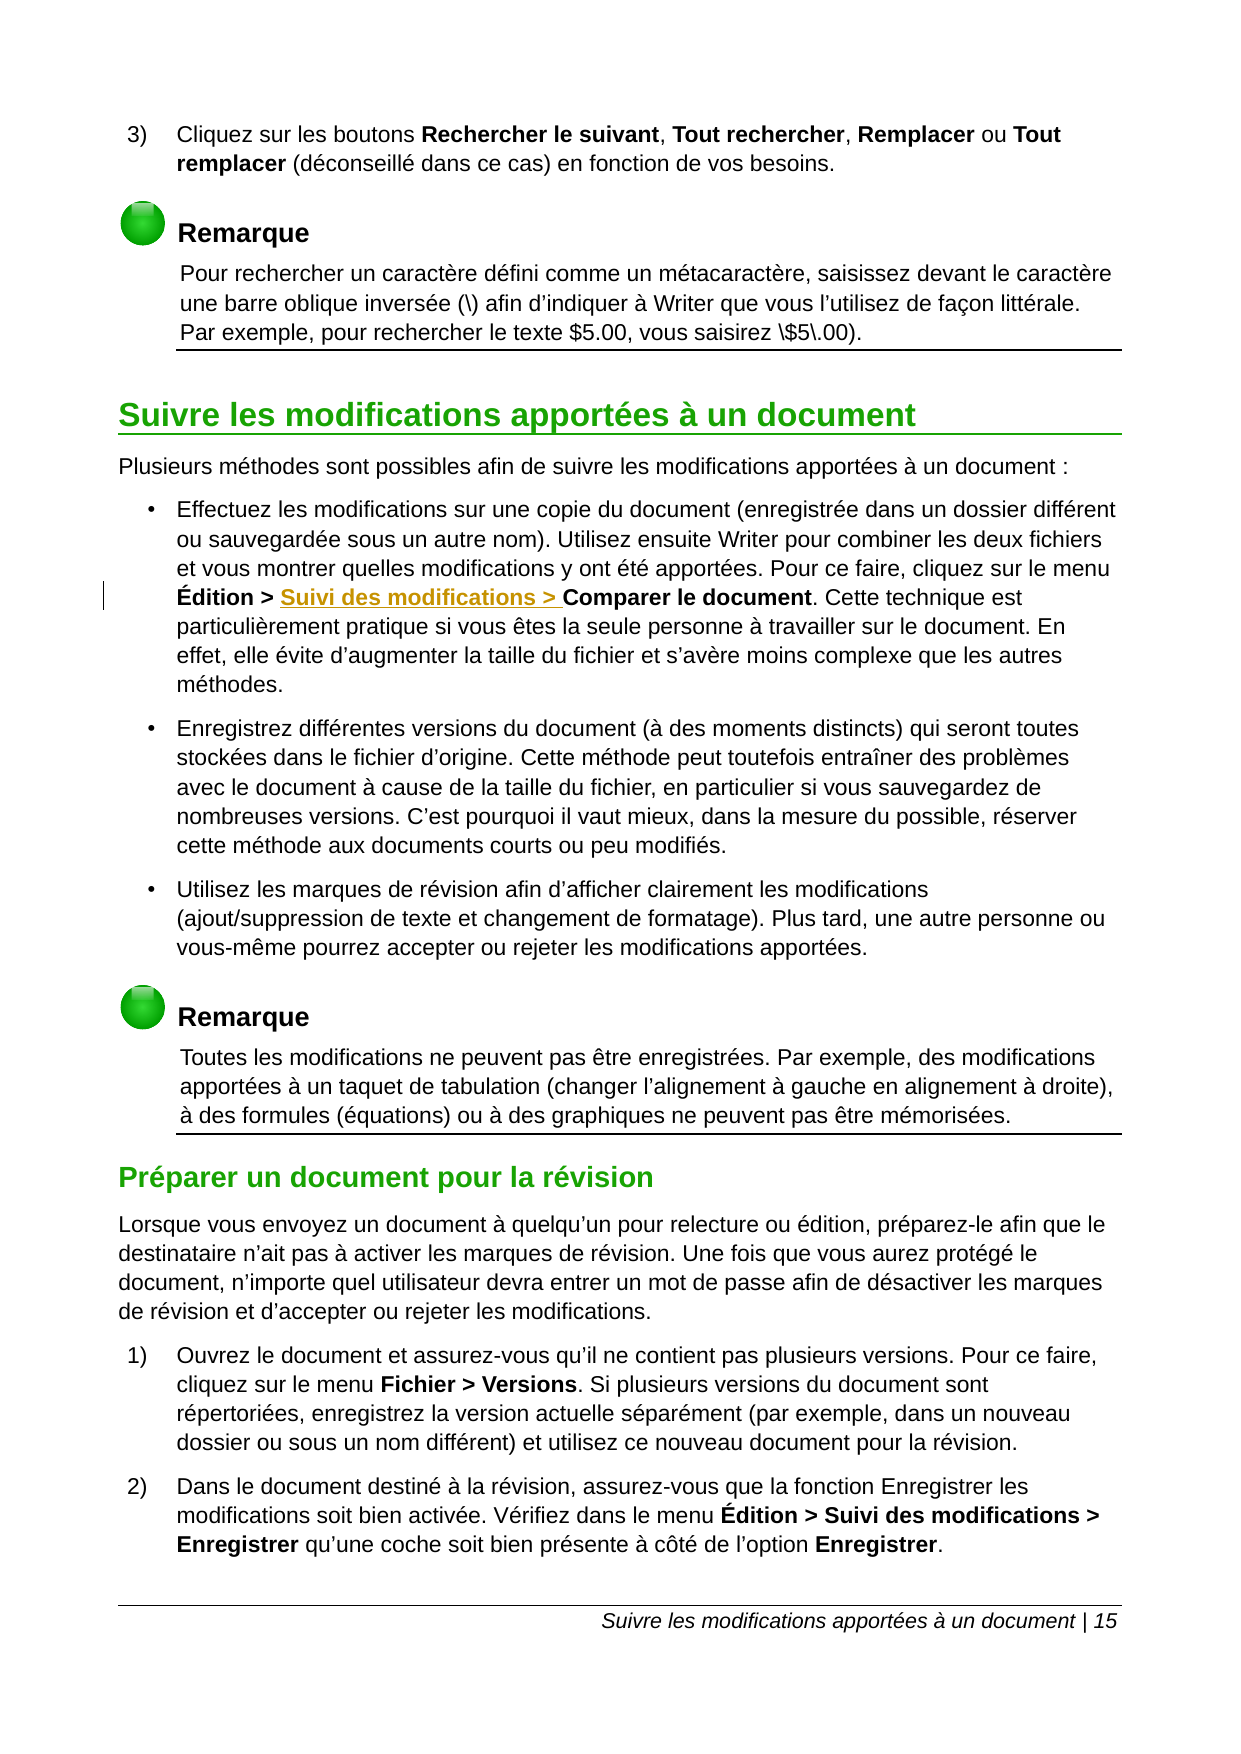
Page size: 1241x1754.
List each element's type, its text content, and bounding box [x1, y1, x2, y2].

text Plusieurs méthodes sont possibles afin de suivre les modifications apportées à un document : [118, 450, 1122, 479]
list Dans le document destiné à la révision, assurez-vous que la fonction Enregistrer les modifications soit bien activée. Vérifiez dans le menu Édition > Suivi des modifications > Enregistrer qu’une coche soit bien présente à côté de l’option Enregistrer. [147, 1470, 1122, 1558]
text Lorsque vous envoyez un document à quelqu’un pour relecture ou édition, préparez-le afin que le destinataire n’ait pas à activer les marques de révision. Une fois que vous aurez protégé le document, n’importe quel utilisateur devra entrer un mot de passe afin de désactiver les marques de révision et d’accepter ou rejeter les modifications. [118, 1208, 1122, 1324]
text Toutes les modifications ne peuvent pas être enregistrées. Par exemple, des modifications apportées à un taquet de tabulation (changer l’alignement à gauche en alignement à droite), à des formules (équations) ou à des graphiques ne peuvent pas être mémorisées. [176, 1039, 1122, 1133]
list Utilisez les marques de révision afin d’afficher clairement les modifications (ajout/suppression de texte et changement de formatage). Plus tard, une autre personne ou vous-même pourrez accepter ou rejeter les modifications apportées. [147, 873, 1122, 960]
text Pour rechercher un caractère défini comme un métacaractère, saisissez devant le caractère une barre oblique inversée (\) afin d’indiquer à Writer que vous l’utilisez de façon littérale. Par exemple, pour rechercher le texte $5.00, vous saisirez \$5\.00). [176, 255, 1122, 349]
subtitle Préparer un document pour la révision [118, 1164, 1122, 1193]
list Enregistrez différentes versions du document (à des moments distincts) qui seront toutes stockées dans le fichier d’origine. Cette méthode peut toutefois entraîner des problèmes avec le document à cause de la taille du fichier, en particulier si vous sauvegardez de nombreuses versions. C’est pourquoi il vaut mieux, dans la mesure du possible, réserver cette méthode aux documents courts ou peu modifiés. [147, 712, 1122, 858]
list Ouvrez le document et assurez-vous qu’il ne contient pas plusieurs versions. Pour ce faire, cliquez sur le menu Fichier > Versions. Si plusieurs versions du document sont répertoriées, enregistrez la version actuelle séparément (par exemple, dans un nouveau dossier ou sous un nom différent) et utilisez ce nouveau document pour la révision. [147, 1339, 1122, 1456]
list Effectuez les modifications sur une copie du document (enregistrée dans un dossier différent ou sauvegardée sous un autre nom). Utilisez ensuite Writer pour combiner les deux fichiers et vous montrer quelles modifications y ont été apportées. Pour ce faire, cliquez sur le menu Édition > Suivi des modifications > Comparer le document. Cette technique est particulièrement pratique si vous êtes la seule personne à travailler sur le document. En effet, elle évite d’augmenter la taille du fichier et s’avère moins complexe que les autres méthodes. [147, 494, 1122, 698]
subtitle Remarque [118, 198, 1122, 248]
subtitle Remarque [118, 982, 1122, 1032]
list Cliquez sur les boutons Rechercher le suivant, Tout rechercher, Remplacer ou Tout remplacer (déconseillé dans ce cas) en fonction de vos besoins. [147, 118, 1122, 176]
subtitle Suivre les modifications apportées à un document [118, 395, 1122, 433]
